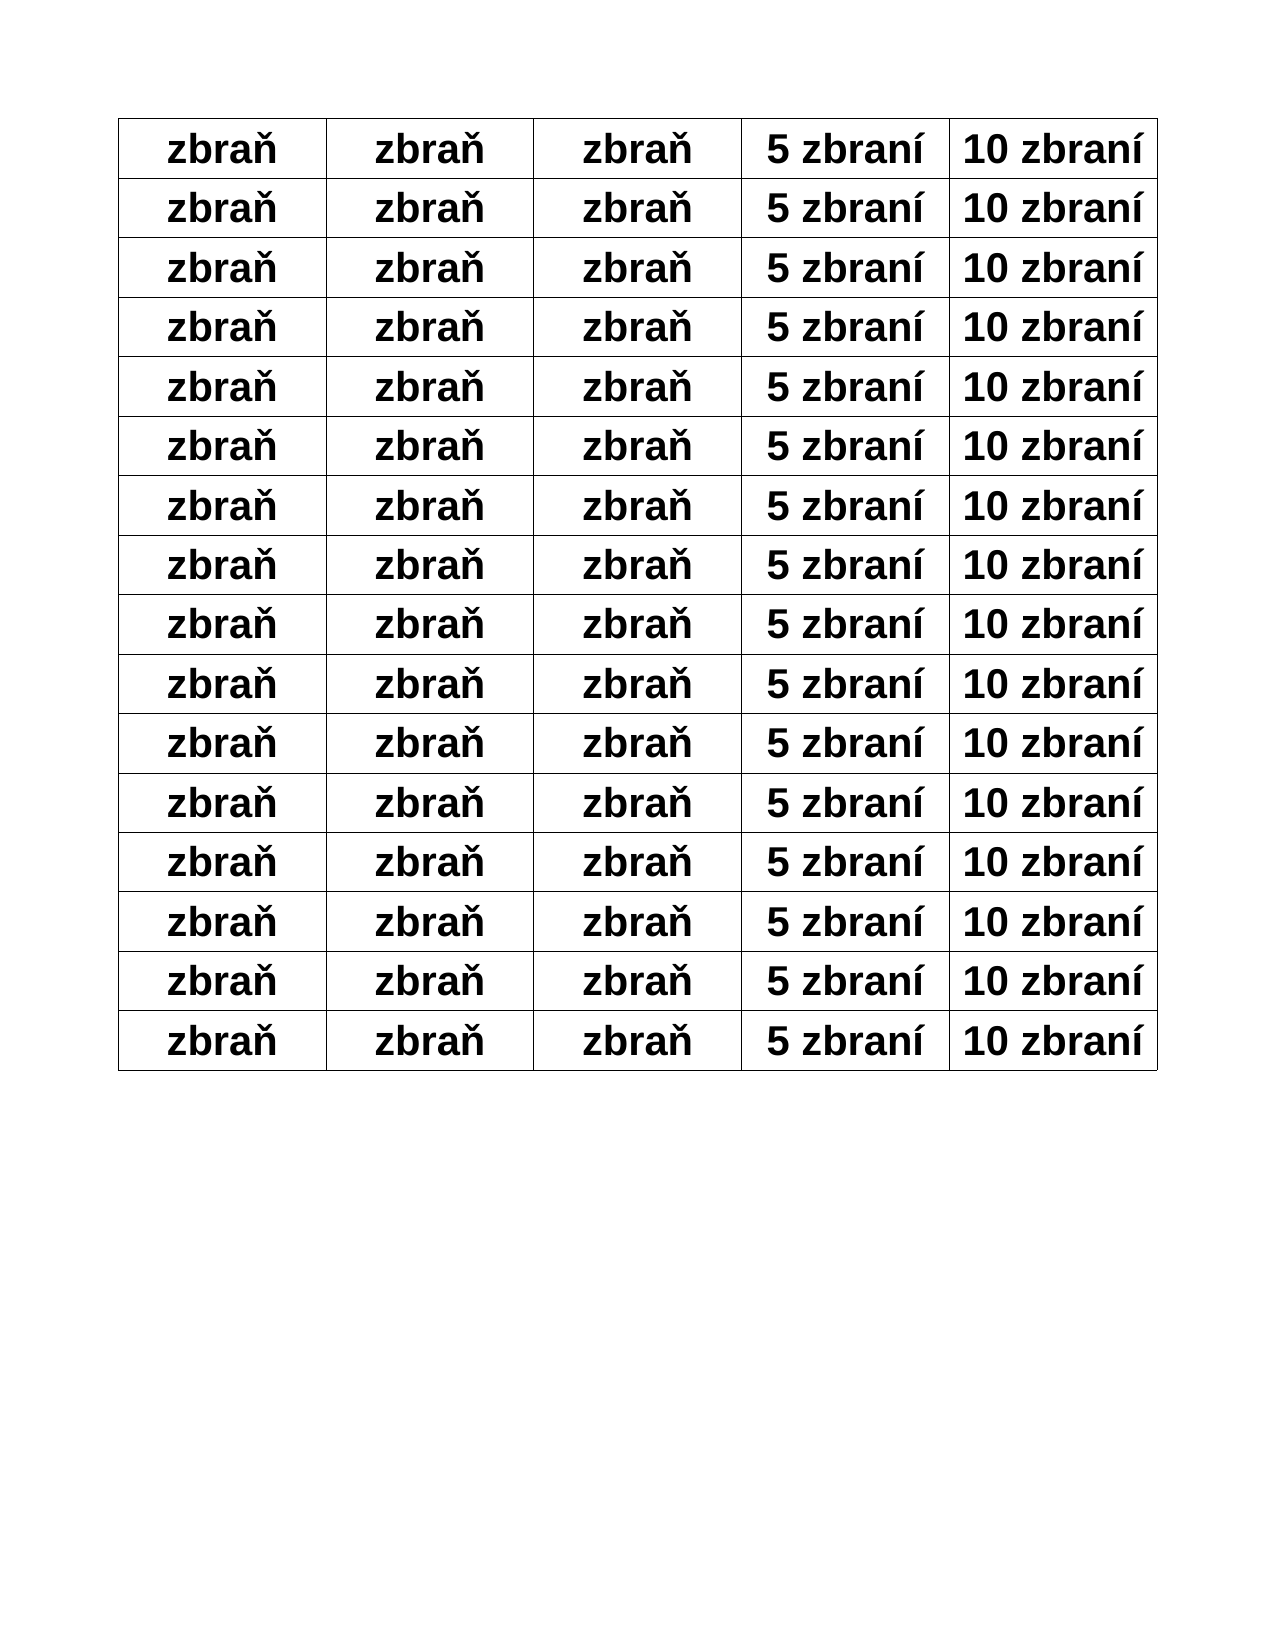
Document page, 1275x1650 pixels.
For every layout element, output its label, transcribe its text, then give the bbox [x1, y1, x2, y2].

table_cell zbraň [327, 952, 533, 1010]
table_cell zbraň [119, 298, 326, 356]
table_cell zbraň [119, 595, 326, 653]
table_cell 10 zbraní [950, 833, 1157, 891]
table_cell zbraň [119, 417, 326, 475]
table_cell 10 zbraní [950, 238, 1157, 297]
table_cell 5 zbraní [742, 357, 949, 416]
table_cell 10 zbraní [950, 952, 1157, 1010]
table_cell zbraň [119, 774, 326, 832]
table_cell 5 zbraní [742, 714, 949, 772]
table_cell zbraň [119, 655, 326, 713]
table_cell zbraň [534, 655, 741, 713]
table_cell 10 zbraní [950, 417, 1157, 475]
table_cell 5 zbraní [742, 774, 949, 832]
table_cell zbraň [119, 1011, 326, 1070]
table_cell 10 zbraní [950, 1011, 1157, 1070]
table_cell zbraň [534, 238, 741, 297]
table_cell 10 zbraní [950, 357, 1157, 416]
table_cell zbraň [119, 952, 326, 1010]
table_cell zbraň [534, 1011, 741, 1070]
table_cell zbraň [327, 298, 533, 356]
table_cell zbraň [534, 833, 741, 891]
table_cell 10 zbraní [950, 714, 1157, 772]
table_cell zbraň [327, 179, 533, 237]
table_cell zbraň [119, 536, 326, 594]
table_cell zbraň [327, 833, 533, 891]
table_cell zbraň [119, 714, 326, 772]
table_cell zbraň [534, 952, 741, 1010]
table_cell zbraň [534, 774, 741, 832]
table_cell 10 zbraní [950, 595, 1157, 653]
table_cell zbraň [534, 119, 741, 178]
table_cell zbraň [327, 119, 533, 178]
table_cell 5 zbraní [742, 238, 949, 297]
table_cell zbraň [327, 774, 533, 832]
table_cell zbraň [327, 476, 533, 534]
table_cell zbraň [327, 892, 533, 951]
table_cell zbraň [327, 238, 533, 297]
table_cell 5 zbraní [742, 1011, 949, 1070]
table_cell zbraň [119, 357, 326, 416]
table_cell 5 zbraní [742, 298, 949, 356]
table_cell zbraň [119, 892, 326, 951]
table_cell 10 zbraní [950, 892, 1157, 951]
table_cell 5 zbraní [742, 476, 949, 534]
table_cell 5 zbraní [742, 833, 949, 891]
table_cell zbraň [327, 417, 533, 475]
table_cell zbraň [534, 476, 741, 534]
table_cell zbraň [534, 357, 741, 416]
table_cell 10 zbraní [950, 298, 1157, 356]
table_cell zbraň [534, 892, 741, 951]
table_cell 5 zbraní [742, 179, 949, 237]
table_cell zbraň [119, 476, 326, 534]
table_cell zbraň [327, 714, 533, 772]
table_cell zbraň [327, 357, 533, 416]
table_cell zbraň [534, 536, 741, 594]
table_cell zbraň [534, 298, 741, 356]
table_cell zbraň [327, 536, 533, 594]
table_cell zbraň [327, 655, 533, 713]
table_cell zbraň [119, 179, 326, 237]
table_cell 10 zbraní [950, 774, 1157, 832]
table_cell 5 zbraní [742, 536, 949, 594]
table_cell 10 zbraní [950, 536, 1157, 594]
table_cell zbraň [534, 714, 741, 772]
table_cell zbraň [534, 179, 741, 237]
table_cell zbraň [119, 833, 326, 891]
table_cell zbraň [534, 417, 741, 475]
table_cell 5 zbraní [742, 595, 949, 653]
table_cell zbraň [327, 1011, 533, 1070]
table_cell zbraň [534, 595, 741, 653]
table_cell 5 zbraní [742, 655, 949, 713]
table_cell 5 zbraní [742, 952, 949, 1010]
table_cell 5 zbraní [742, 892, 949, 951]
table_cell 10 zbraní [950, 476, 1157, 534]
table_cell 5 zbraní [742, 119, 949, 178]
table_cell zbraň [119, 238, 326, 297]
table_cell zbraň [119, 119, 326, 178]
table_cell 10 zbraní [950, 179, 1157, 237]
table_cell 5 zbraní [742, 417, 949, 475]
table_cell zbraň [327, 595, 533, 653]
table_cell 10 zbraní [950, 655, 1157, 713]
table_cell 10 zbraní [950, 119, 1157, 178]
